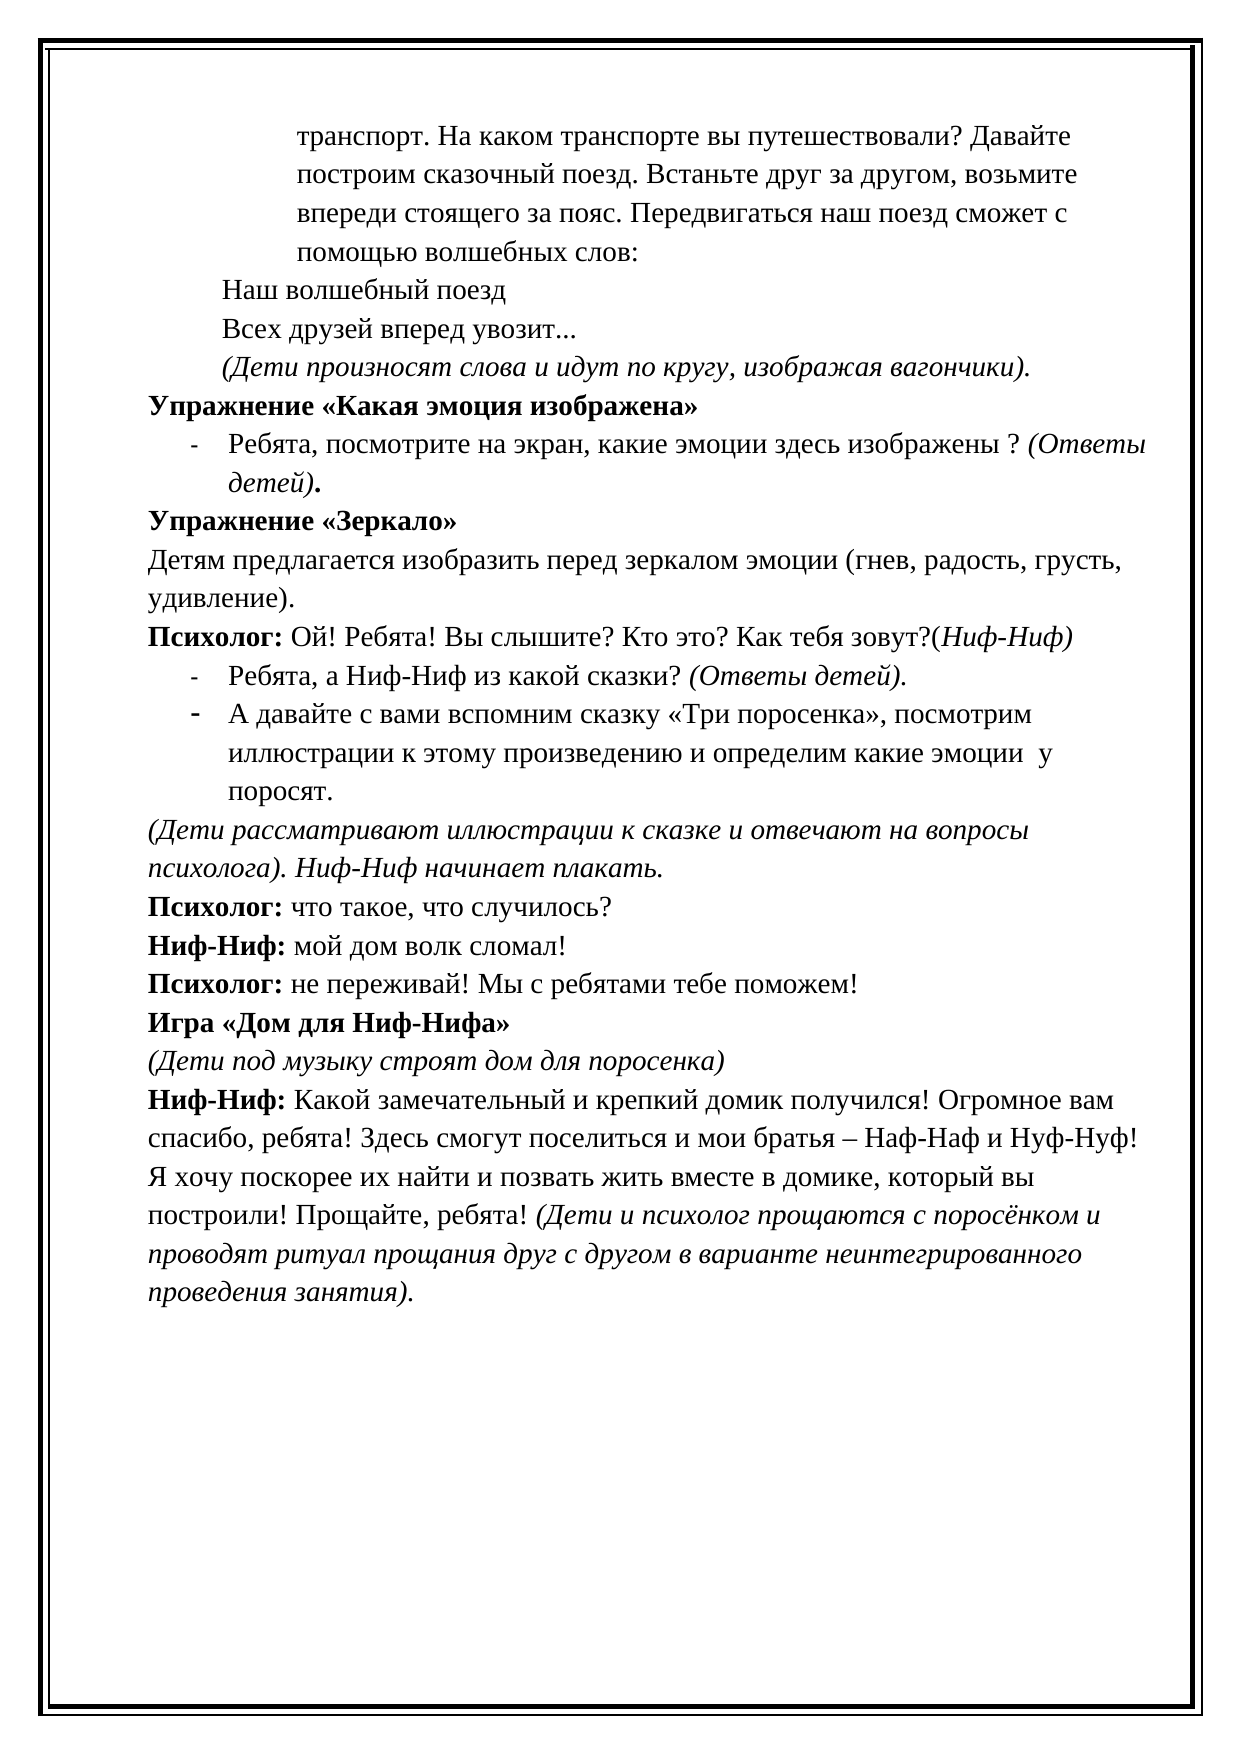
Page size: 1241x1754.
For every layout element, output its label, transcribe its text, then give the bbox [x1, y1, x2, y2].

text Ниф-Ниф: Какой замечательный и крепкий домик получился! Огромное вам спасибо, ребята! Здесь смогут поселиться и мои братья – Наф-Наф и Нуф-Нуф! Я хочу поскорее их найти и позвать жить вместе в домике, который вы построили! Прощайте, ребята! (Дети и психолог прощаются с поросёнком и проводят ритуал прощания друг с другом в варианте неинтегрированного проведения занятия). [148, 1082, 1152, 1308]
list транспорт. На каком транспорте вы путешествовали? Давайте построим сказочный поезд. Встаньте друг за другом, возьмите впереди стоящего за пояс. Передвигаться наш поезд сможет с помощью волшебных слов: [259, 118, 1152, 267]
list А давайте с вами вспомним сказку «Три поросенка», посмотрим иллюстрации к этому произведению и определим какие эмоции у поросят. [190, 696, 1152, 807]
text (Дети под музыку строят дом для поросенка) [148, 1043, 1152, 1077]
list Ребята, посмотрите на экран, какие эмоции здесь изображены ? (Ответы детей). [190, 426, 1152, 498]
list Ребята, а Ниф-Ниф из какой сказки? (Ответы детей). [190, 658, 1152, 691]
text (Дети рассматривают иллюстрации к сказке и отвечают на вопросы психолога). Ниф-Ниф начинает плакать. [148, 812, 1152, 884]
text Психолог: что такое, что случилось? [148, 889, 1152, 923]
text Детям предлагается изобразить перед зеркалом эмоции (гнев, радость, грусть, удивление). [148, 542, 1152, 614]
text Всех друзей вперед увозит... [148, 311, 1152, 344]
text (Дети произносят слова и идут по кругу, изображая вагончики). [148, 349, 1152, 383]
text Упражнение «Какая эмоция изображена» [148, 388, 1152, 421]
text Психолог: не переживай! Мы с ребятами тебе поможем! [148, 966, 1152, 1000]
text Психолог: Ой! Ребята! Вы слышите? Кто это? Как тебя зовут?(Ниф-Ниф) [148, 619, 1152, 653]
text Игра «Дом для Ниф-Нифа» [148, 1005, 1152, 1038]
text Наш волшебный поезд [148, 272, 1152, 306]
text Ниф-Ниф: мой дом волк сломал! [148, 928, 1152, 961]
text Упражнение «Зеркало» [148, 503, 1152, 537]
